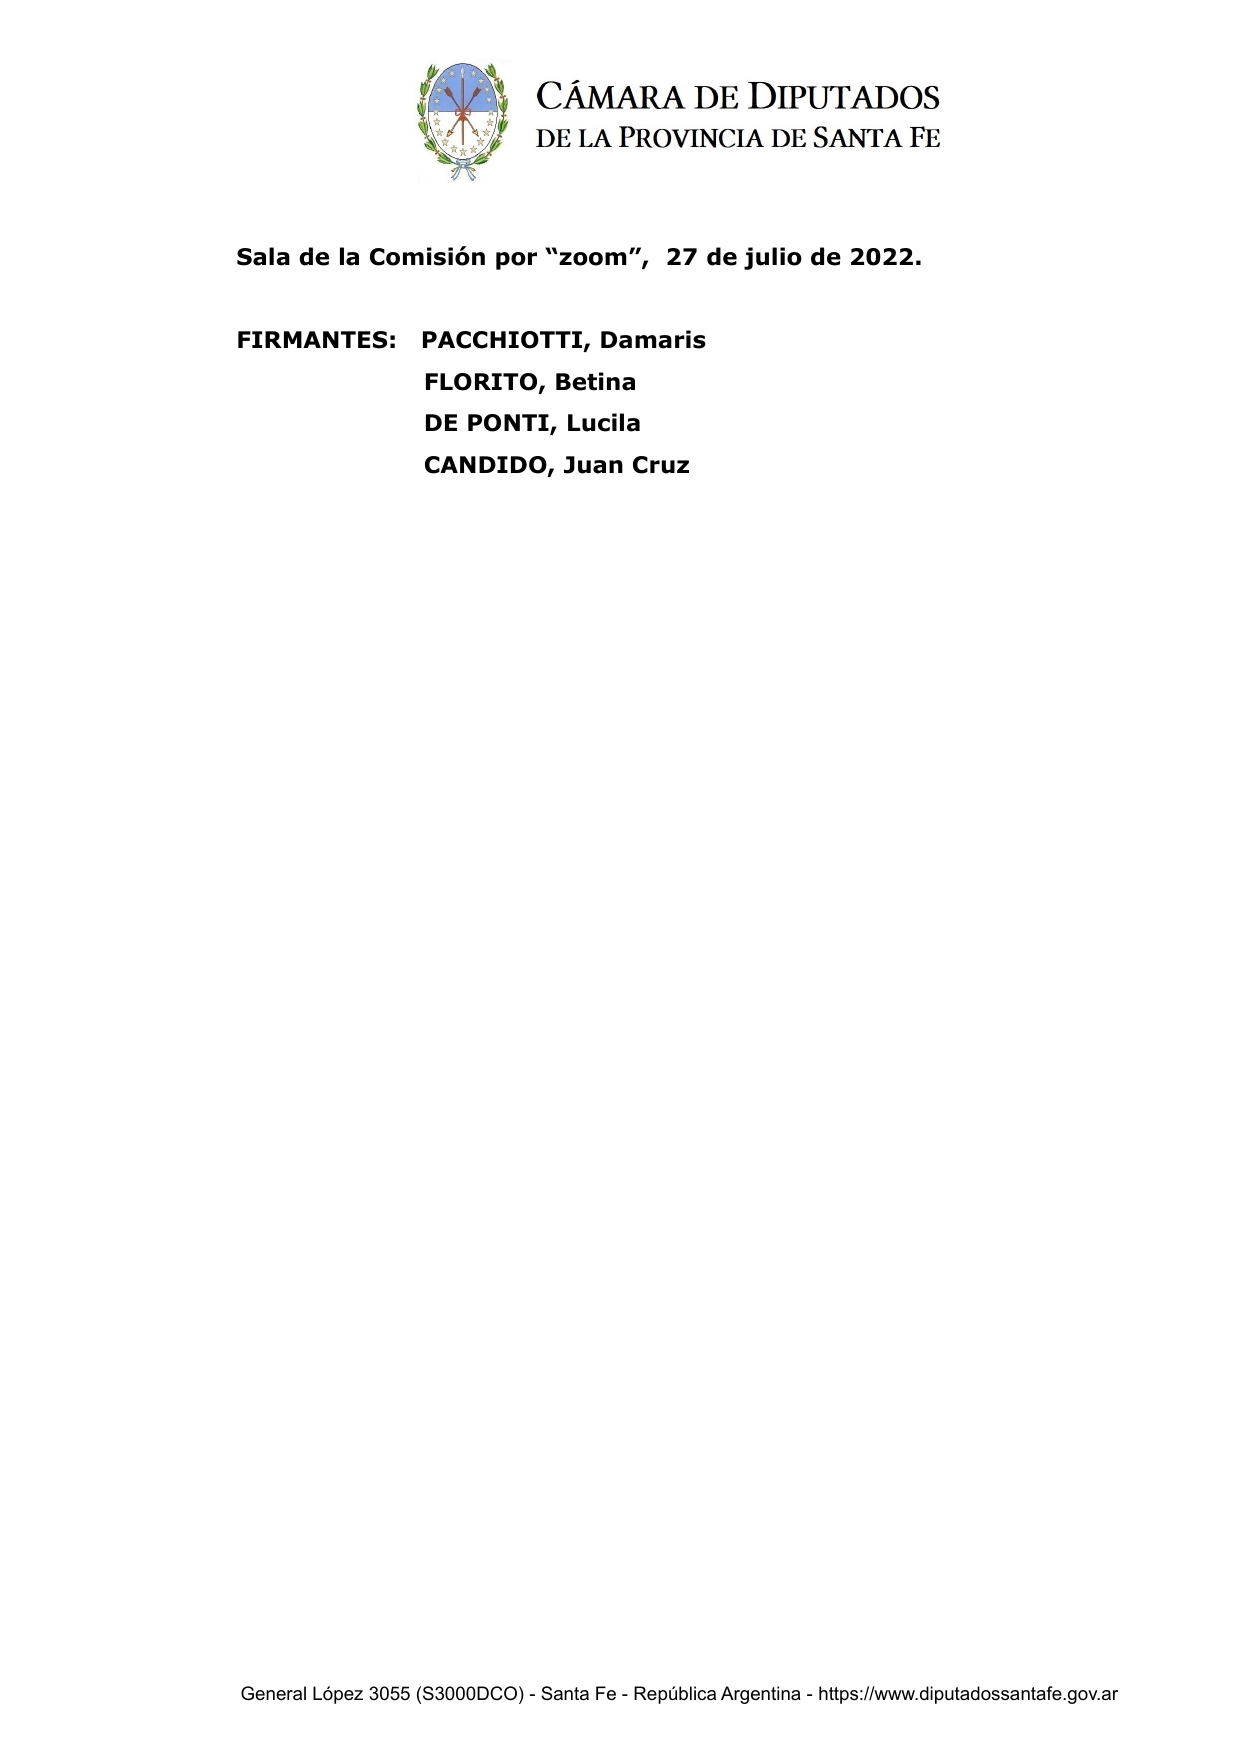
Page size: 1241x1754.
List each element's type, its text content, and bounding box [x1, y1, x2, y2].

text FIRMANTES: PACCHIOTTI, Damaris [236, 326, 1122, 353]
picture [413, 59, 945, 183]
text Sala de la Comisión por “zoom”, 27 de julio de 2022. [236, 242, 1122, 270]
text CANDIDO, Juan Cruz [236, 451, 1122, 478]
text DE PONTI, Lucila [236, 409, 1122, 437]
text FLORITO, Betina [236, 367, 1122, 395]
